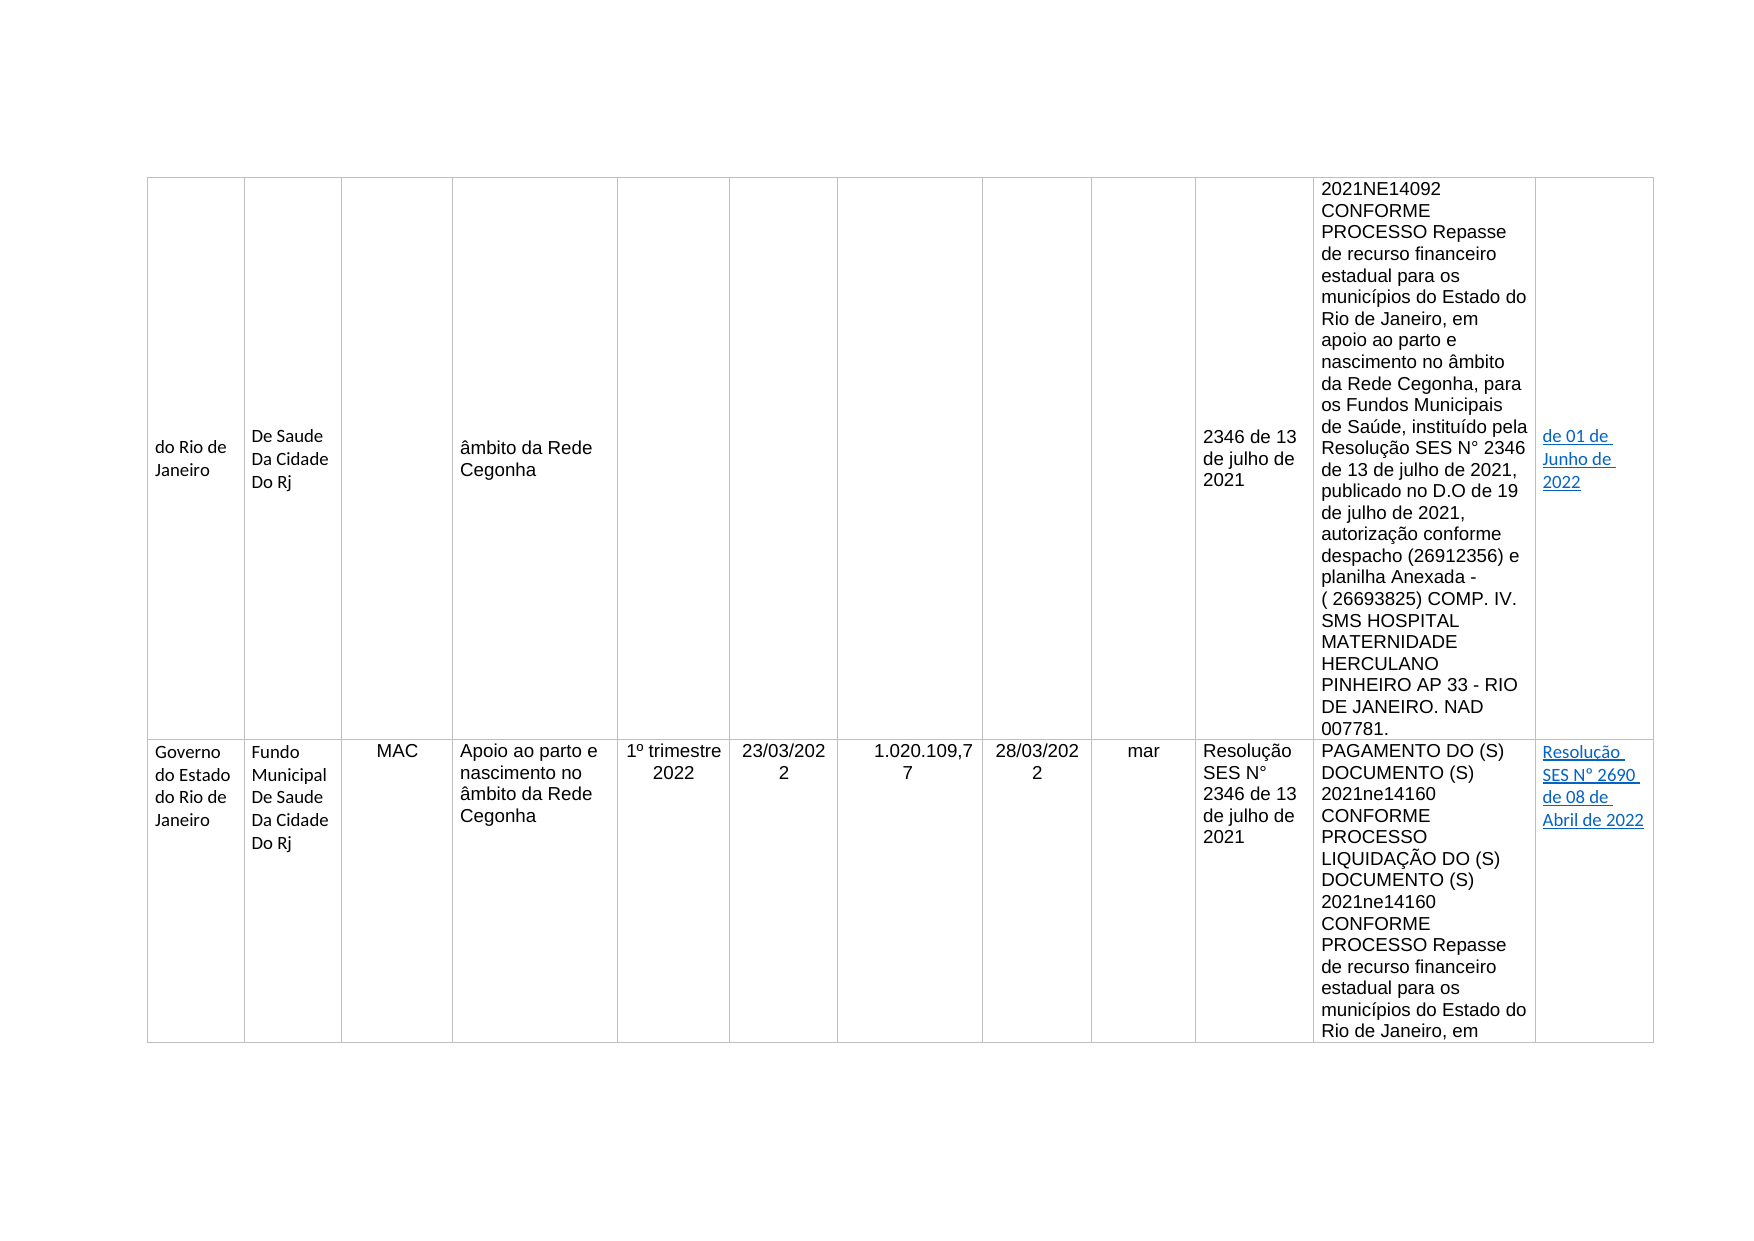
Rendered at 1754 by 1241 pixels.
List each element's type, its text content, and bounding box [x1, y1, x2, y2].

table_cell Resolução SES N° 2346 de 13 de julho de 2021 [1196, 740, 1313, 1042]
table_cell Fundo Municipal De Saude Da Cidade Do Rj [245, 740, 341, 1042]
table_cell PAGAMENTO DO (S) DOCUMENTO (S) 2021ne14160 CONFORME PROCESSO LIQUIDAÇÃO DO (S) DOCUMENTO (S) 2021ne14160 CONFORME PROCESSO Repasse de recurso financeiro estadual para os municípios do Estado do Rio de Janeiro, em [1314, 740, 1535, 1042]
table_cell Governo do Estado do Rio de Janeiro [148, 740, 244, 1042]
table_cell 1º trimestre 2022 [618, 740, 729, 1042]
table_cell [838, 178, 982, 739]
table_cell 2021NE14092 CONFORME PROCESSO Repasse de recurso financeiro estadual para os municípios do Estado do Rio de Janeiro, em apoio ao parto e nascimento no âmbito da Rede Cegonha, para os Fundos Municipais de Saúde, instituído pela Resolução SES N° 2346 de 13 de julho de 2021, publicado no D.O de 19 de julho de 2021, autorização conforme despacho (26912356) e planilha Anexada - ( 26693825) COMP. IV. SMS HOSPITAL MATERNIDADE HERCULANO PINHEIRO AP 33 - RIO DE JANEIRO. NAD 007781. [1314, 178, 1535, 739]
table_cell 28/03/2022 [983, 740, 1091, 1042]
table_cell [730, 178, 837, 739]
table_cell 23/03/2022 [730, 740, 837, 1042]
table_cell 1.020.109,77 [838, 740, 982, 1042]
table_cell [342, 178, 452, 739]
table_cell Resolução SES Nº 2690 de 08 de Abril de 2022 [1536, 740, 1653, 1042]
table_cell [618, 178, 729, 739]
table_cell [983, 178, 1091, 739]
table_cell MAC [342, 740, 452, 1042]
table_cell Apoio ao parto e nascimento no âmbito da Rede Cegonha [453, 740, 617, 1042]
table_cell [1092, 178, 1195, 739]
table_cell mar [1092, 740, 1195, 1042]
table_cell âmbito da Rede Cegonha [453, 178, 617, 739]
table_cell 2346 de 13 de julho de 2021 [1196, 178, 1313, 739]
table_cell de 01 de Junho de 2022 [1536, 178, 1653, 739]
table_cell do Rio de Janeiro [148, 178, 244, 739]
table_cell De Saude Da Cidade Do Rj [245, 178, 341, 739]
